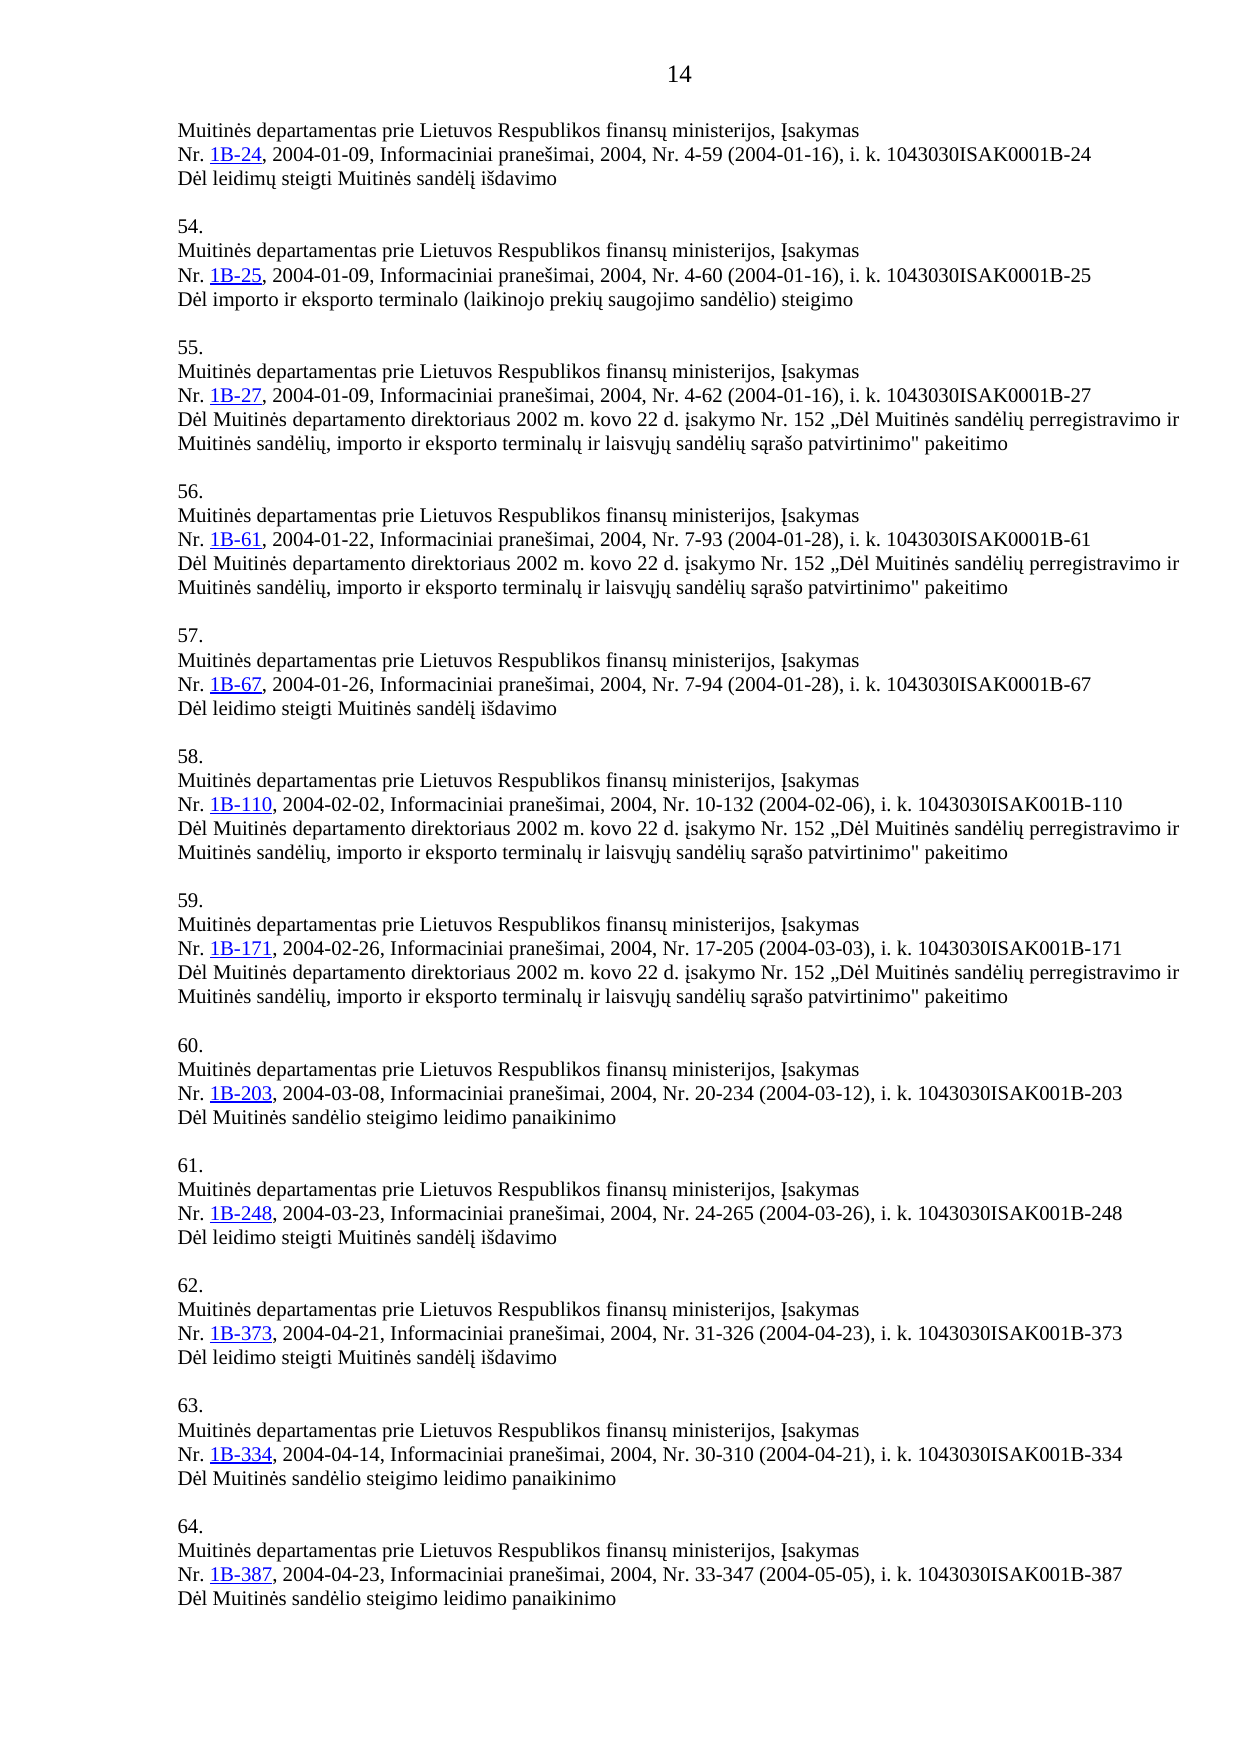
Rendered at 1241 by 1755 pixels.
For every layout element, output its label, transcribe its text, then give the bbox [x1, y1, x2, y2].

text 55. [177, 335, 1181, 359]
text Muitinės departamentas prie Lietuvos Respublikos finansų ministerijos, Įsakymas [177, 1417, 1181, 1442]
text Muitinės departamentas prie Lietuvos Respublikos finansų ministerijos, Įsakymas [177, 118, 1181, 142]
text Dėl Muitinės sandėlio steigimo leidimo panaikinimo [177, 1466, 1181, 1490]
text 57. [177, 623, 1181, 647]
text Muitinės departamentas prie Lietuvos Respublikos finansų ministerijos, Įsakymas [177, 1177, 1181, 1201]
text Nr. 1B-110, 2004-02-02, Informaciniai pranešimai, 2004, Nr. 10-132 (2004-02-06), i. k. 1043030ISAK001B-110 [177, 792, 1181, 816]
text Dėl Muitinės departamento direktoriaus 2002 m. kovo 22 d. įsakymo Nr. 152 „Dėl Muitinės sandėlių perregistravimo ir Muitinės sandėlių, importo ir eksporto terminalų ir laisvųjų sandėlių sąrašo patvirtinimo" pakeitimo [177, 816, 1181, 864]
text Dėl leidimo steigti Muitinės sandėlį išdavimo [177, 1225, 1181, 1249]
text Muitinės departamentas prie Lietuvos Respublikos finansų ministerijos, Įsakymas [177, 238, 1181, 262]
text Nr. 1B-24, 2004-01-09, Informaciniai pranešimai, 2004, Nr. 4-59 (2004-01-16), i. k. 1043030ISAK0001B-24 [177, 142, 1181, 166]
text 64. [177, 1514, 1181, 1538]
text Dėl leidimų steigti Muitinės sandėlį išdavimo [177, 166, 1181, 190]
text Nr. 1B-334, 2004-04-14, Informaciniai pranešimai, 2004, Nr. 30-310 (2004-04-21), i. k. 1043030ISAK001B-334 [177, 1442, 1181, 1466]
text Dėl importo ir eksporto terminalo (laikinojo prekių saugojimo sandėlio) steigimo [177, 287, 1181, 311]
text Nr. 1B-387, 2004-04-23, Informaciniai pranešimai, 2004, Nr. 33-347 (2004-05-05), i. k. 1043030ISAK001B-387 [177, 1562, 1181, 1586]
text Muitinės departamentas prie Lietuvos Respublikos finansų ministerijos, Įsakymas [177, 768, 1181, 792]
text Dėl Muitinės sandėlio steigimo leidimo panaikinimo [177, 1586, 1181, 1610]
text Nr. 1B-61, 2004-01-22, Informaciniai pranešimai, 2004, Nr. 7-93 (2004-01-28), i. k. 1043030ISAK0001B-61 [177, 527, 1181, 551]
text Dėl Muitinės departamento direktoriaus 2002 m. kovo 22 d. įsakymo Nr. 152 „Dėl Muitinės sandėlių perregistravimo ir Muitinės sandėlių, importo ir eksporto terminalų ir laisvųjų sandėlių sąrašo patvirtinimo" pakeitimo [177, 551, 1181, 599]
text Dėl leidimo steigti Muitinės sandėlį išdavimo [177, 1345, 1181, 1369]
text Muitinės departamentas prie Lietuvos Respublikos finansų ministerijos, Įsakymas [177, 1057, 1181, 1081]
text Nr. 1B-27, 2004-01-09, Informaciniai pranešimai, 2004, Nr. 4-62 (2004-01-16), i. k. 1043030ISAK0001B-27 [177, 383, 1181, 407]
text Nr. 1B-203, 2004-03-08, Informaciniai pranešimai, 2004, Nr. 20-234 (2004-03-12), i. k. 1043030ISAK001B-203 [177, 1081, 1181, 1105]
text Dėl Muitinės departamento direktoriaus 2002 m. kovo 22 d. įsakymo Nr. 152 „Dėl Muitinės sandėlių perregistravimo ir Muitinės sandėlių, importo ir eksporto terminalų ir laisvųjų sandėlių sąrašo patvirtinimo" pakeitimo [177, 407, 1181, 455]
text Muitinės departamentas prie Lietuvos Respublikos finansų ministerijos, Įsakymas [177, 503, 1181, 527]
text Muitinės departamentas prie Lietuvos Respublikos finansų ministerijos, Įsakymas [177, 1297, 1181, 1321]
text 60. [177, 1032, 1181, 1057]
text Dėl leidimo steigti Muitinės sandėlį išdavimo [177, 696, 1181, 720]
text Nr. 1B-67, 2004-01-26, Informaciniai pranešimai, 2004, Nr. 7-94 (2004-01-28), i. k. 1043030ISAK0001B-67 [177, 672, 1181, 696]
text Dėl Muitinės sandėlio steigimo leidimo panaikinimo [177, 1105, 1181, 1129]
text 61. [177, 1153, 1181, 1177]
text 58. [177, 744, 1181, 768]
text Dėl Muitinės departamento direktoriaus 2002 m. kovo 22 d. įsakymo Nr. 152 „Dėl Muitinės sandėlių perregistravimo ir Muitinės sandėlių, importo ir eksporto terminalų ir laisvųjų sandėlių sąrašo patvirtinimo" pakeitimo [177, 960, 1181, 1008]
text Muitinės departamentas prie Lietuvos Respublikos finansų ministerijos, Įsakymas [177, 1538, 1181, 1562]
text 62. [177, 1273, 1181, 1297]
text Muitinės departamentas prie Lietuvos Respublikos finansų ministerijos, Įsakymas [177, 647, 1181, 672]
text 59. [177, 888, 1181, 912]
text Nr. 1B-248, 2004-03-23, Informaciniai pranešimai, 2004, Nr. 24-265 (2004-03-26), i. k. 1043030ISAK001B-248 [177, 1201, 1181, 1225]
text Nr. 1B-25, 2004-01-09, Informaciniai pranešimai, 2004, Nr. 4-60 (2004-01-16), i. k. 1043030ISAK0001B-25 [177, 262, 1181, 287]
text Nr. 1B-373, 2004-04-21, Informaciniai pranešimai, 2004, Nr. 31-326 (2004-04-23), i. k. 1043030ISAK001B-373 [177, 1321, 1181, 1345]
text 56. [177, 479, 1181, 503]
text Muitinės departamentas prie Lietuvos Respublikos finansų ministerijos, Įsakymas [177, 912, 1181, 936]
text Muitinės departamentas prie Lietuvos Respublikos finansų ministerijos, Įsakymas [177, 359, 1181, 383]
text Nr. 1B-171, 2004-02-26, Informaciniai pranešimai, 2004, Nr. 17-205 (2004-03-03), i. k. 1043030ISAK001B-171 [177, 936, 1181, 960]
text 63. [177, 1393, 1181, 1417]
text 54. [177, 214, 1181, 238]
